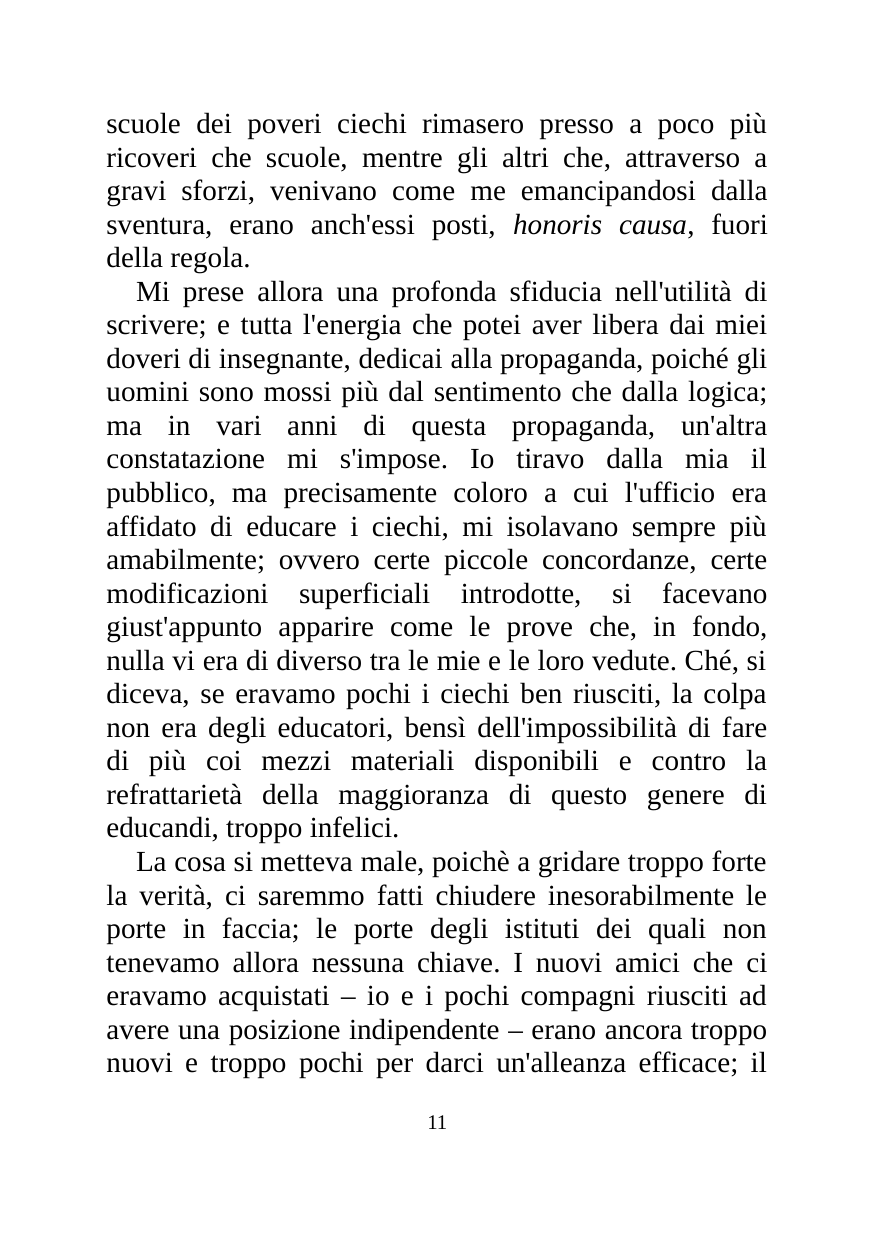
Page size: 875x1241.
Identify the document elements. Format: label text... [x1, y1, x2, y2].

text scuole dei poveri ciechi rimasero presso a poco più ricoveri che scuole, mentre gli altri che, attraverso a gravi sforzi, venivano come me emancipandosi dalla sventura, erano anch'essi posti, honoris causa, fuori della regola. [106, 106, 768, 274]
text La cosa si metteva male, poichè a gridare troppo forte la verità, ci saremmo fatti chiudere inesorabilmente le porte in faccia; le porte degli istituti dei quali non tenevamo allora nessuna chiave. I nuovi amici che ci eravamo acquistati – io e i pochi compagni riusciti ad avere una posizione indipendente – erano ancora troppo nuovi e troppo pochi per darci un'alleanza efficace; il [106, 844, 768, 1079]
text Mi prese allora una profonda sfiducia nell'utilità di scrivere; e tutta l'energia che potei aver libera dai miei doveri di insegnante, dedicai alla propaganda, poiché gli uomini sono mossi più dal sentimento che dalla logica; ma in vari anni di questa propaganda, un'altra constatazione mi s'impose. Io tiravo dalla mia il pubblico, ma precisamente coloro a cui l'ufficio era affidato di educare i ciechi, mi isolavano sempre più amabilmente; ovvero certe piccole concordanze, certe modificazioni superficiali introdotte, si facevano giust'appunto apparire come le prove che, in fondo, nulla vi era di diverso tra le mie e le loro vedute. Ché, si diceva, se eravamo pochi i ciechi ben riusciti, la colpa non era degli educatori, bensì dell'impossibilità di fare di più coi mezzi materiali disponibili e contro la refrattarietà della maggioranza di questo genere di educandi, troppo infelici. [106, 274, 768, 844]
